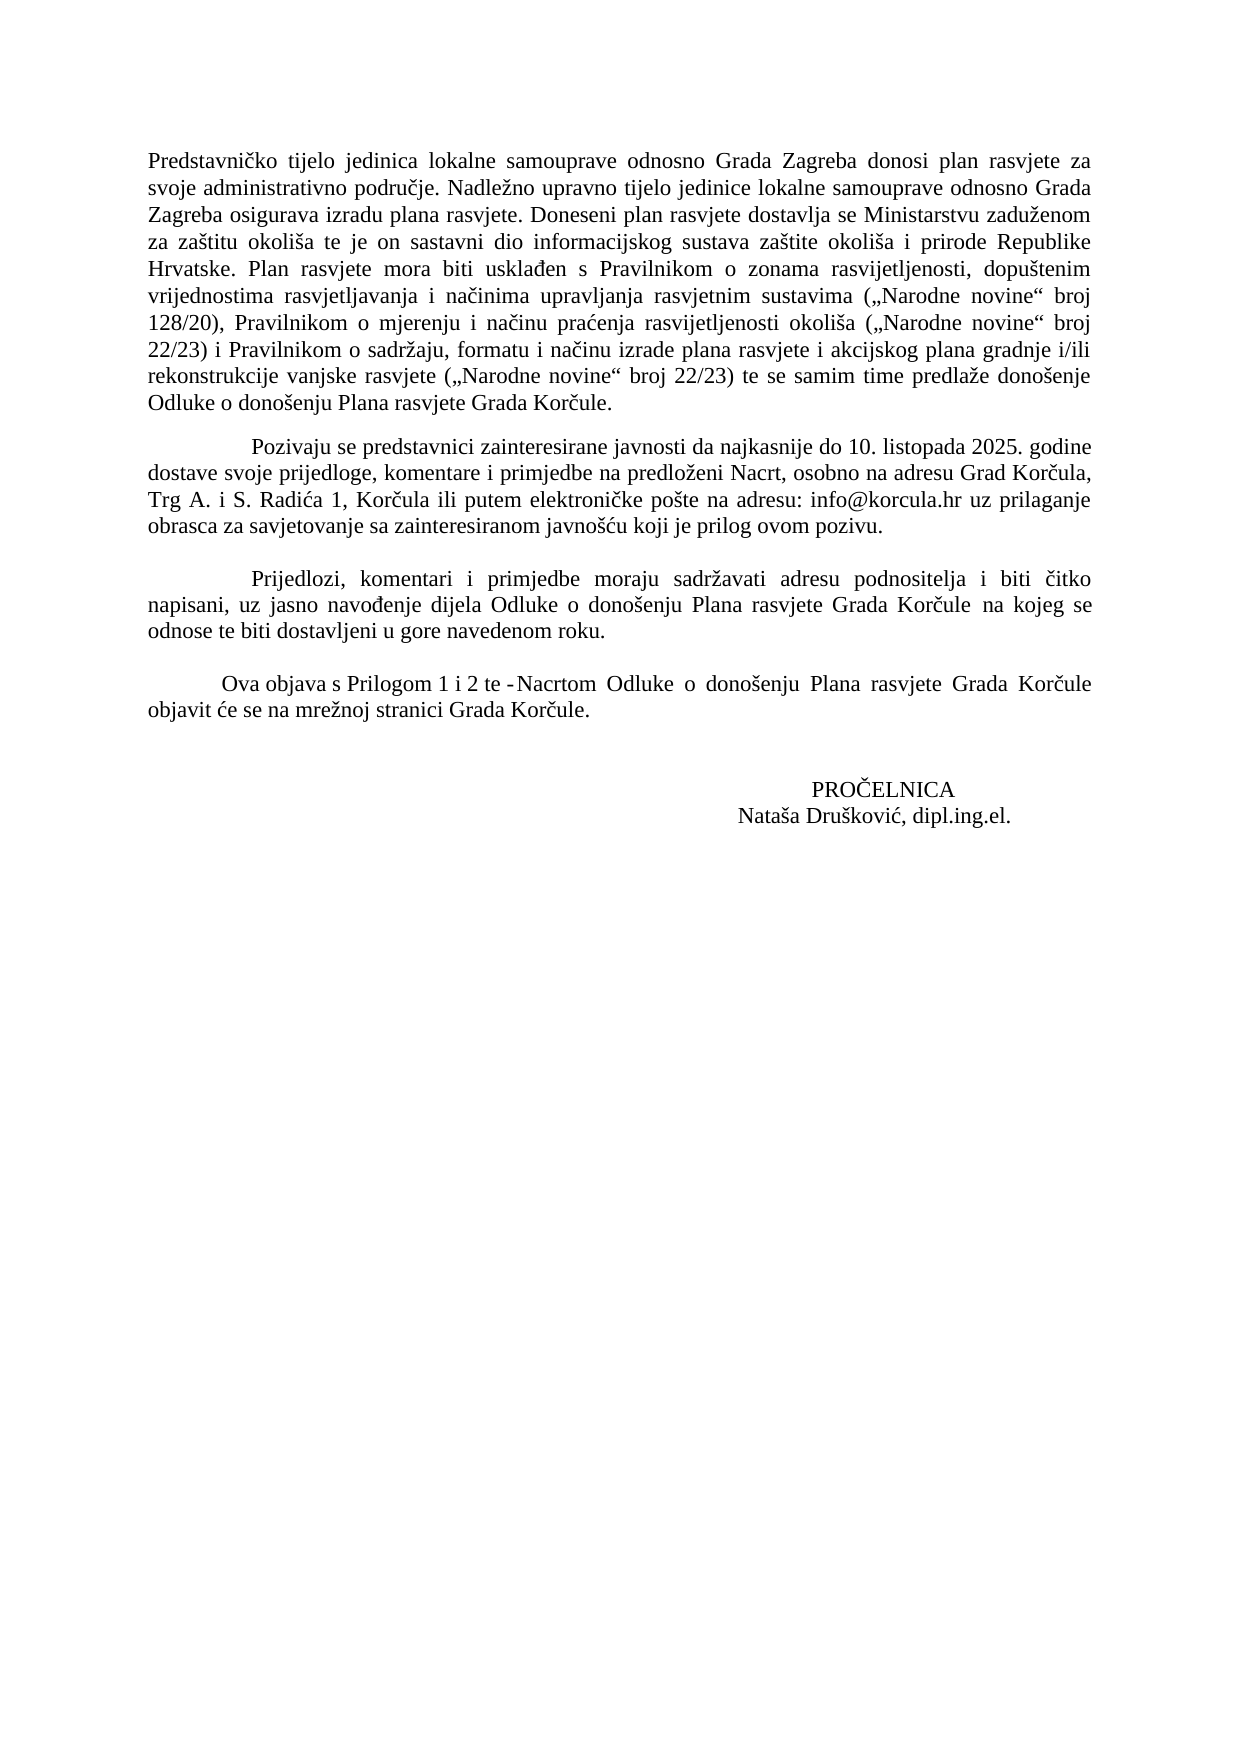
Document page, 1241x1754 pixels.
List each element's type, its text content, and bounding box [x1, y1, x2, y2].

text Pozivaju se predstavnici zainteresirane javnosti da najkasnije do 10. listopada 2025. godine dostave svoje prijedloge, komentare i primjedbe na predloženi Nacrt, osobno na adresu Grad Korčula, Trg A. i S. Radića 1, Korčula ili putem elektroničke pošte na adresu: info@korcula.hr uz prilaganje obrasca za savjetovanje sa zainteresiranom javnošću koji je prilog ovom pozivu. [148, 433, 1093, 538]
text Ova objava s Prilogom 1 i 2 te - Nacrtom Odluke o donošenju Plana rasvjete Grada Korčule objavit će se na mrežnoj stranici Grada Korčule. [148, 670, 1093, 723]
text PROČELNICA [738, 776, 1093, 802]
text Predstavničko tijelo jedinica lokalne samouprave odnosno Grada Zagreba donosi plan rasvjete za svoje administrativno područje. Nadležno upravno tijelo jedinice lokalne samouprave odnosno Grada Zagreba osigurava izradu plana rasvjete. Doneseni plan rasvjete dostavlja se Ministarstvu zaduženom za zaštitu okoliša te je on sastavni dio informacijskog sustava zaštite okoliša i prirode Republike Hrvatske. Plan rasvjete mora biti usklađen s Pravilnikom o zonama rasvijetljenosti, dopuštenim vrijednostima rasvjetljavanja i načinima upravljanja rasvjetnim sustavima („Narodne novine“ broj 128/20), Pravilnikom o mjerenju i načinu praćenja rasvijetljenosti okoliša („Narodne novine“ broj 22/23) i Pravilnikom o sadržaju, formatu i načinu izrade plana rasvjete i akcijskog plana gradnje i/ili rekonstrukcije vanjske rasvjete („Narodne novine“ broj 22/23) te se samim time predlaže donošenje Odluke o donošenju Plana rasvjete Grada Korčule. [148, 148, 1093, 416]
text Prijedlozi, komentari i primjedbe moraju sadržavati adresu podnositelja i biti čitko napisani, uz jasno navođenje dijela Odluke o donošenju Plana rasvjete Grada Korčule na kojeg se odnose te biti dostavljeni u gore navedenom roku. [148, 565, 1093, 644]
text Nataša Drušković, dipl.ing.el. [664, 802, 1093, 828]
